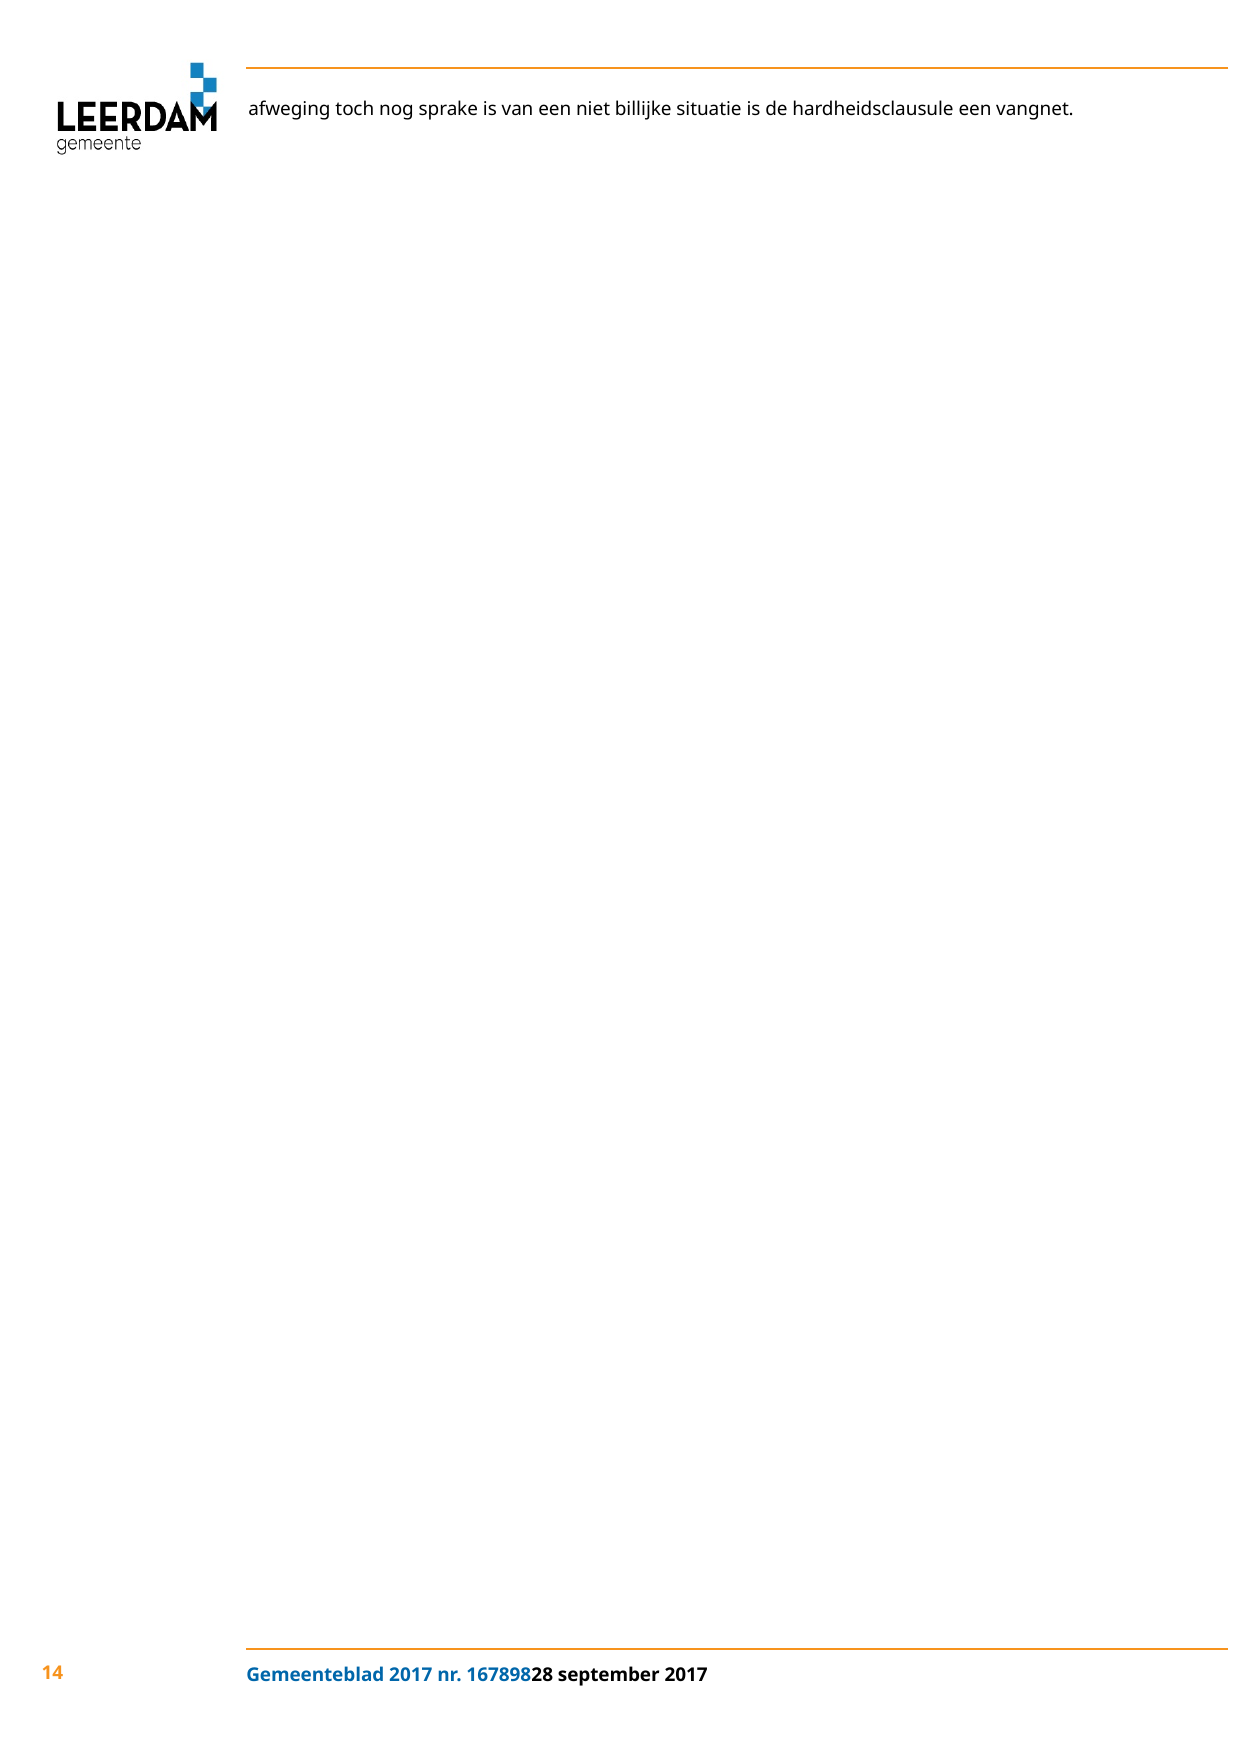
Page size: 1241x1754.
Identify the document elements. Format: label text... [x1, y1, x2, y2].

picture [41, 47, 231, 172]
text afweging toch nog sprake is van een niet billijke situatie is de hardheidsclausule een vangnet. [248, 95, 1152, 121]
